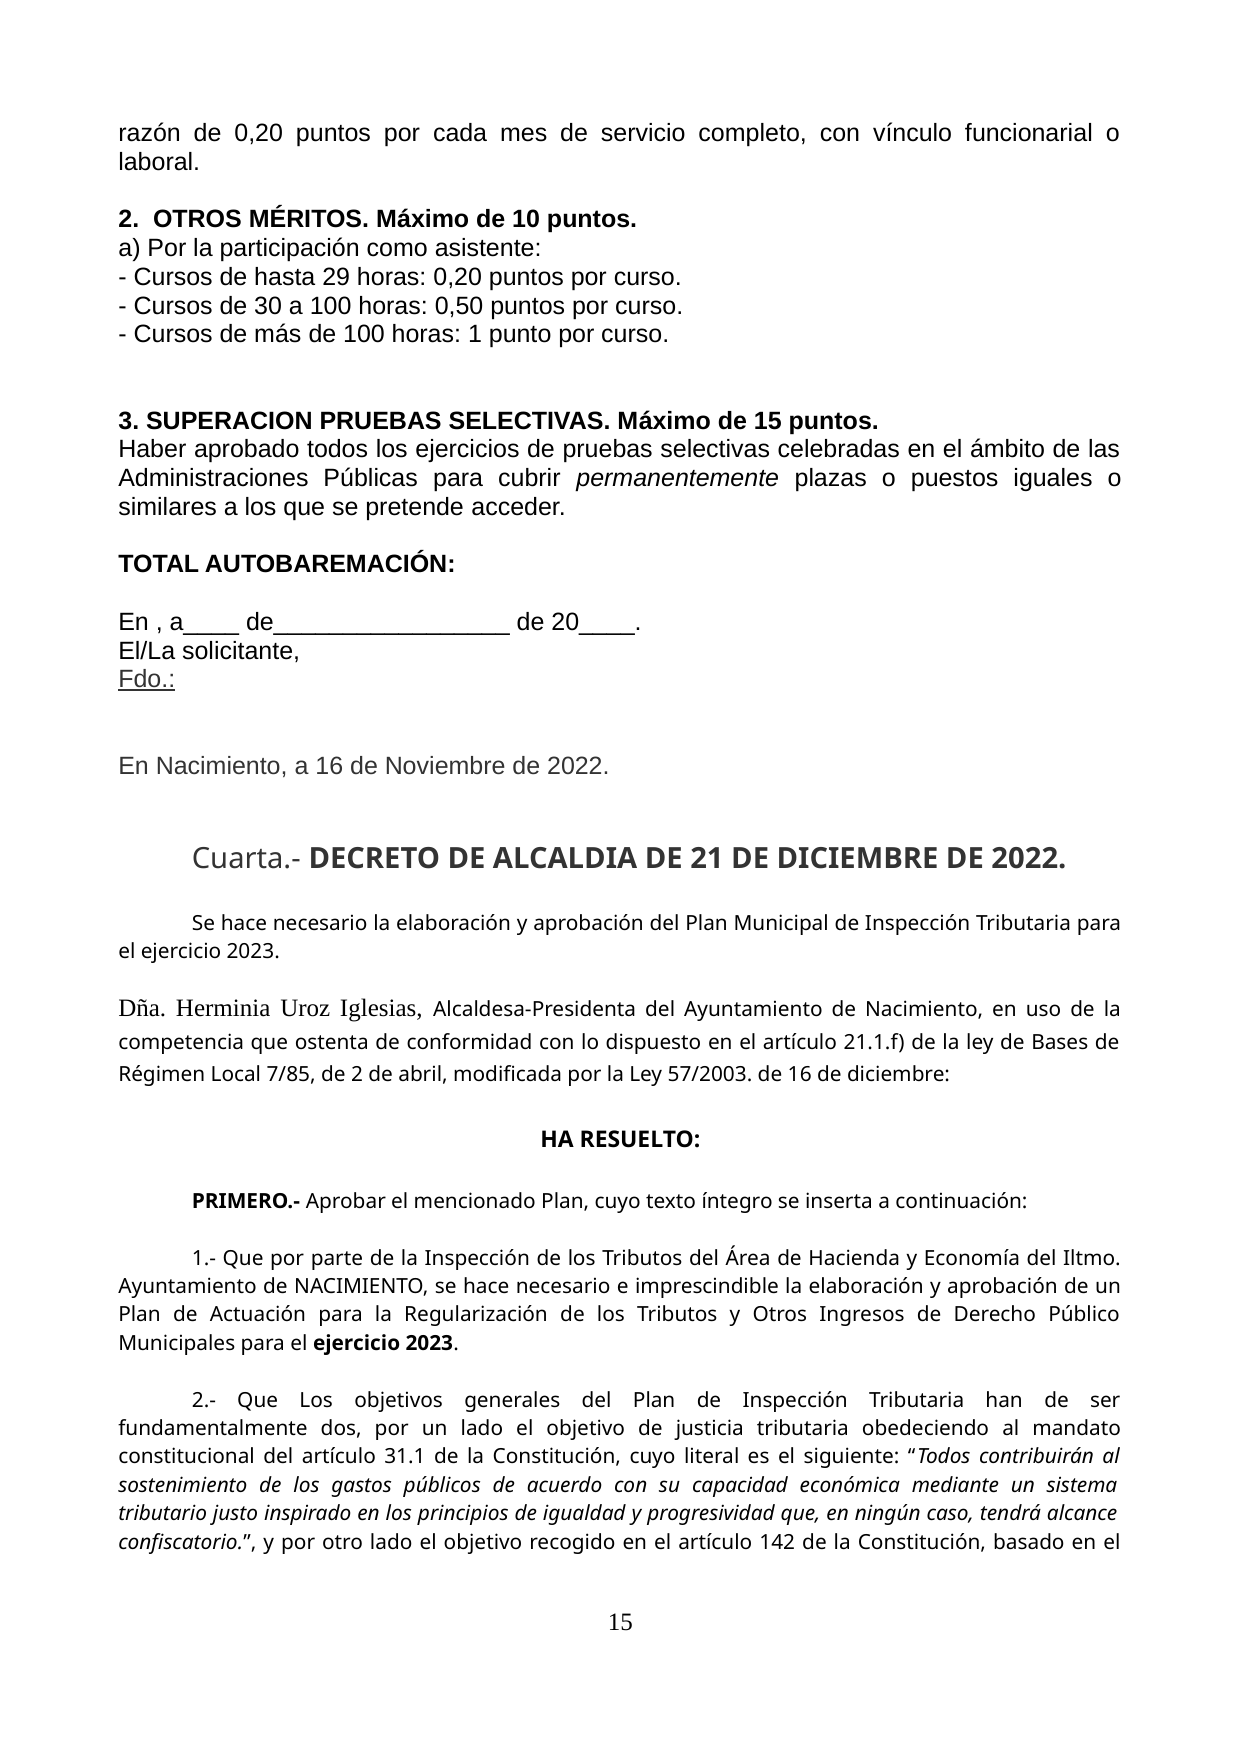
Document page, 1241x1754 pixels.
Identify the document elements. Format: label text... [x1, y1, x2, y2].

text Se hace necesario la elaboración y aprobación del Plan Municipal de Inspección Tributaria para el ejercicio 2023. [118, 908, 1122, 965]
text El/La solicitante, [118, 636, 1122, 664]
text - Cursos de 30 a 100 horas: 0,50 puntos por curso. [118, 291, 1122, 319]
text Haber aprobado todos los ejercicios de pruebas selectivas celebradas en el ámbito de las Administraciones Públicas para cubrir permanentemente plazas o puestos iguales o similares a los que se pretende acceder. [118, 434, 1122, 521]
text Dña. Herminia Uroz Iglesias, Alcaldesa-Presidenta del Ayuntamiento de Nacimiento, en uso de la competencia que ostenta de conformidad con lo dispuesto en el artículo 21.1.f) de la ley de Bases de Régimen Local 7/85, de 2 de abril, modificada por la Ley 57/2003. de 16 de diciembre: [118, 993, 1122, 1088]
text En Nacimiento, a 16 de Noviembre de 2022. [118, 751, 1122, 779]
text - Cursos de hasta 29 horas: 0,20 puntos por curso. [118, 262, 1122, 291]
text - Cursos de más de 100 horas: 1 punto por curso. [118, 319, 1122, 348]
text a) Por la participación como asistente: [118, 233, 1122, 262]
text 1.- Que por parte de la Inspección de los Tributos del Área de Hacienda y Economía del Iltmo. Ayuntamiento de NACIMIENTO, se hace necesario e imprescindible la elaboración y aprobación de un Plan de Actuación para la Regularización de los Tributos y Otros Ingresos de Derecho Público Municipales para el ejercicio 2023. [118, 1243, 1122, 1356]
text TOTAL AUTOBAREMACIÓN: [118, 549, 1122, 578]
text En , a____ de_________________ de 20____. [118, 607, 1122, 636]
text 3. SUPERACION PRUEBAS SELECTIVAS. Máximo de 15 puntos. [118, 406, 1122, 434]
text Fdo.: [118, 664, 1122, 693]
text 2. OTROS MÉRITOS. Máximo de 10 puntos. [118, 204, 1122, 233]
text HA RESUELTO: [118, 1123, 1122, 1154]
text razón de 0,20 puntos por cada mes de servicio completo, con vínculo funcionarial o laboral. [118, 118, 1122, 176]
text Cuarta.- DECRETO DE ALCALDIA DE 21 DE DICIEMBRE DE 2022. [118, 837, 1122, 877]
text PRIMERO.- Aprobar el mencionado Plan, cuyo texto íntegro se inserta a continuación: [118, 1186, 1122, 1214]
text 2.- Que Los objetivos generales del Plan de Inspección Tributaria han de ser fundamentalmente dos, por un lado el objetivo de justicia tributaria obedeciendo al mandato constitucional del artículo 31.1 de la Constitución, cuyo literal es el siguiente: “Todos contribuirán al sostenimiento de los gastos públicos de acuerdo con su capacidad económica mediante un sistema tributario justo inspirado en los principios de igualdad y progresividad que, en ningún caso, tendrá alcance confiscatorio.”, y por otro lado el objetivo recogido en el artículo 142 de la Constitución, basado en el [118, 1385, 1122, 1555]
